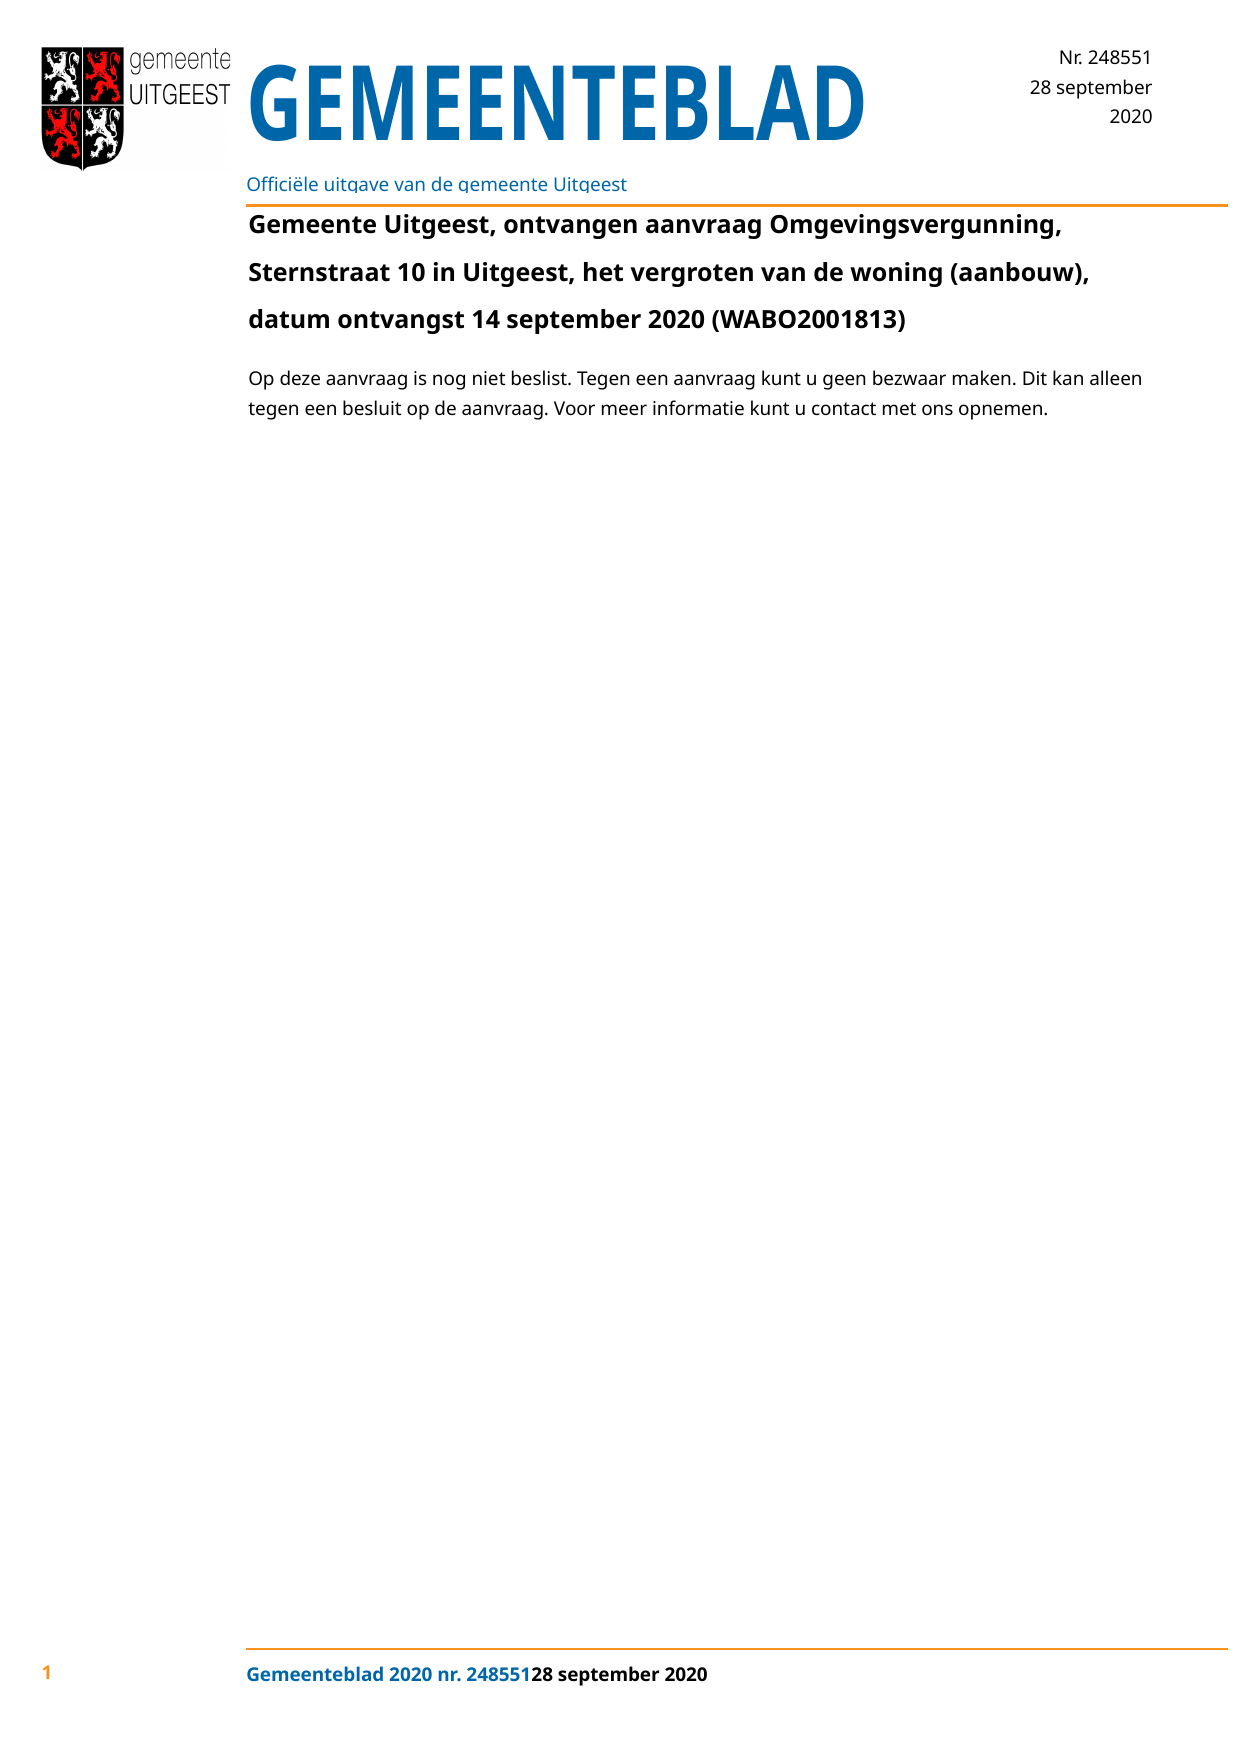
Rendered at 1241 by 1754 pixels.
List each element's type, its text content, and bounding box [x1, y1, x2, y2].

picture [41, 47, 231, 172]
text Op deze aanvraag is nog niet beslist. Tegen een aanvraag kunt u geen bezwaar maken. Dit kan alleen tegen een besluit op de aanvraag. Voor meer informatie kunt u contact met ons opnemen. [248, 366, 1152, 421]
text Gemeente Uitgeest, ontvangen aanvraag Omgevingsvergunning, Sternstraat 10 in Uitgeest, het vergroten van de woning (aanbouw), datum ontvangst 14 september 2020 (WABO2001813) [248, 207, 1152, 336]
